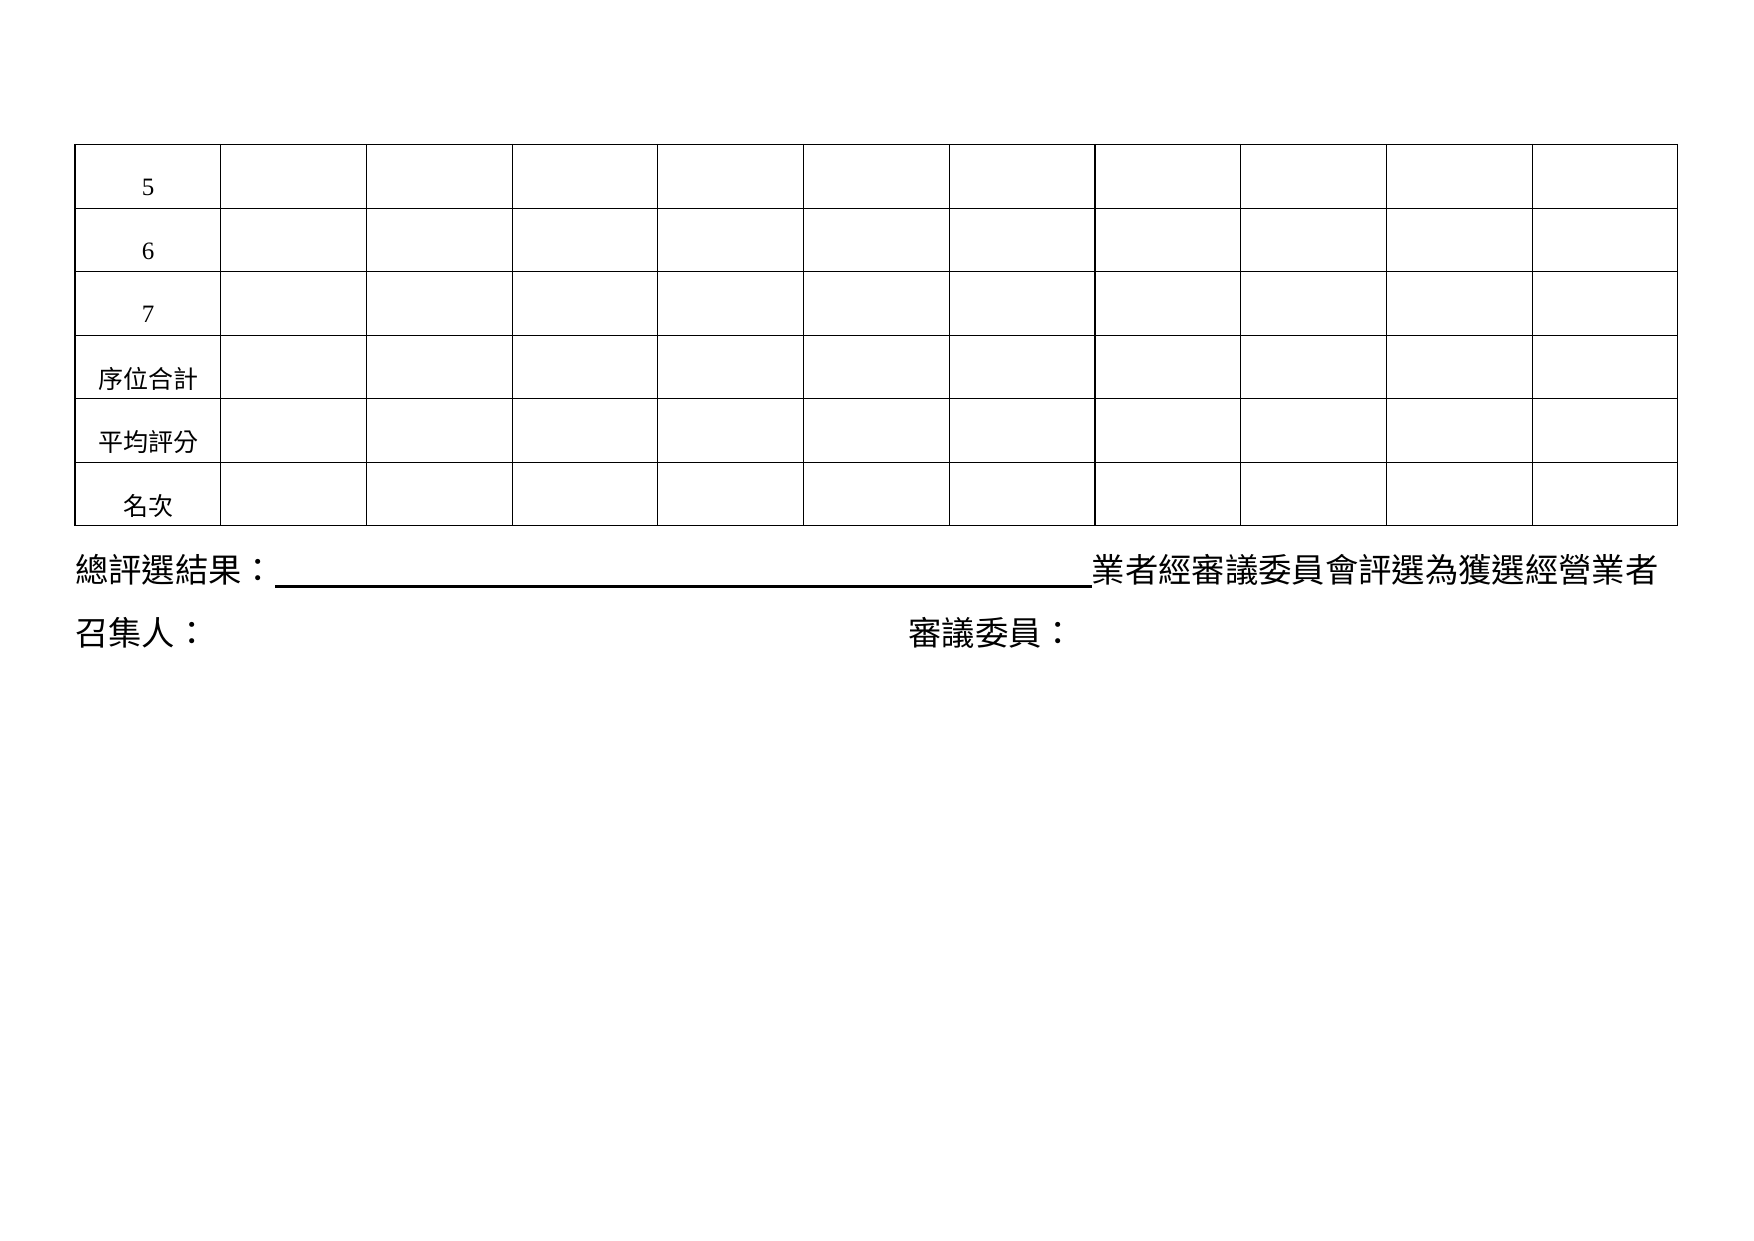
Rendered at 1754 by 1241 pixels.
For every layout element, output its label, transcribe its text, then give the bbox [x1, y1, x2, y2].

table_cell [1533, 336, 1677, 398]
table_cell [367, 145, 512, 207]
table_cell [513, 145, 657, 207]
table_cell [367, 209, 512, 271]
table_cell [658, 145, 803, 207]
table_cell [658, 272, 803, 334]
table_cell [513, 272, 657, 334]
table_cell [1241, 336, 1386, 398]
table_cell [1241, 209, 1386, 271]
table_cell [367, 463, 512, 525]
table_cell [221, 145, 366, 207]
table_cell [804, 145, 949, 207]
table_cell [221, 463, 366, 525]
table_cell [1533, 272, 1677, 334]
table_cell [1241, 399, 1386, 462]
table_cell [1096, 336, 1240, 398]
table_cell [221, 272, 366, 334]
table_cell [950, 145, 1094, 207]
table_cell [1241, 272, 1386, 334]
table_cell [367, 272, 512, 334]
table_cell [658, 336, 803, 398]
table_cell [950, 399, 1094, 462]
table_cell [221, 336, 366, 398]
table_cell [1096, 209, 1240, 271]
table_cell [1533, 145, 1677, 207]
table_cell [221, 399, 366, 462]
table_cell [513, 399, 657, 462]
table_cell [1096, 463, 1240, 525]
table_cell [950, 336, 1094, 398]
table_cell [1533, 399, 1677, 462]
table_cell [1387, 336, 1532, 398]
table_cell [1387, 145, 1532, 207]
table_cell [804, 272, 949, 334]
table_cell 平均評分 [76, 399, 220, 462]
table_cell [1096, 272, 1240, 334]
table_cell [1533, 463, 1677, 525]
table_cell [658, 463, 803, 525]
text 召集人： 審議委員： [75, 589, 1679, 651]
table_cell [367, 399, 512, 462]
table_cell [950, 272, 1094, 334]
table_cell [1241, 463, 1386, 525]
table_cell 序位合計 [76, 336, 220, 398]
table_cell 7 [76, 272, 220, 334]
table_cell [804, 399, 949, 462]
text 總評選結果： 業者經審議委員會評選為獲選經營業者 [75, 526, 1679, 589]
table_cell [1387, 209, 1532, 271]
table_cell [1387, 399, 1532, 462]
table_cell [513, 336, 657, 398]
table_cell [1241, 145, 1386, 207]
table_cell [804, 209, 949, 271]
table_cell [658, 399, 803, 462]
table_cell [950, 463, 1094, 525]
table_cell [513, 209, 657, 271]
table_cell [1387, 272, 1532, 334]
table_cell [804, 336, 949, 398]
table_cell [1387, 463, 1532, 525]
table_cell 6 [76, 209, 220, 271]
table_cell 5 [76, 145, 220, 207]
table_cell [950, 209, 1094, 271]
table_cell [1533, 209, 1677, 271]
table_cell [658, 209, 803, 271]
table_cell 名次 [76, 463, 220, 525]
table_cell [1096, 399, 1240, 462]
table_cell [804, 463, 949, 525]
table_cell [513, 463, 657, 525]
table_cell [1096, 145, 1240, 207]
table_cell [367, 336, 512, 398]
table_cell [221, 209, 366, 271]
